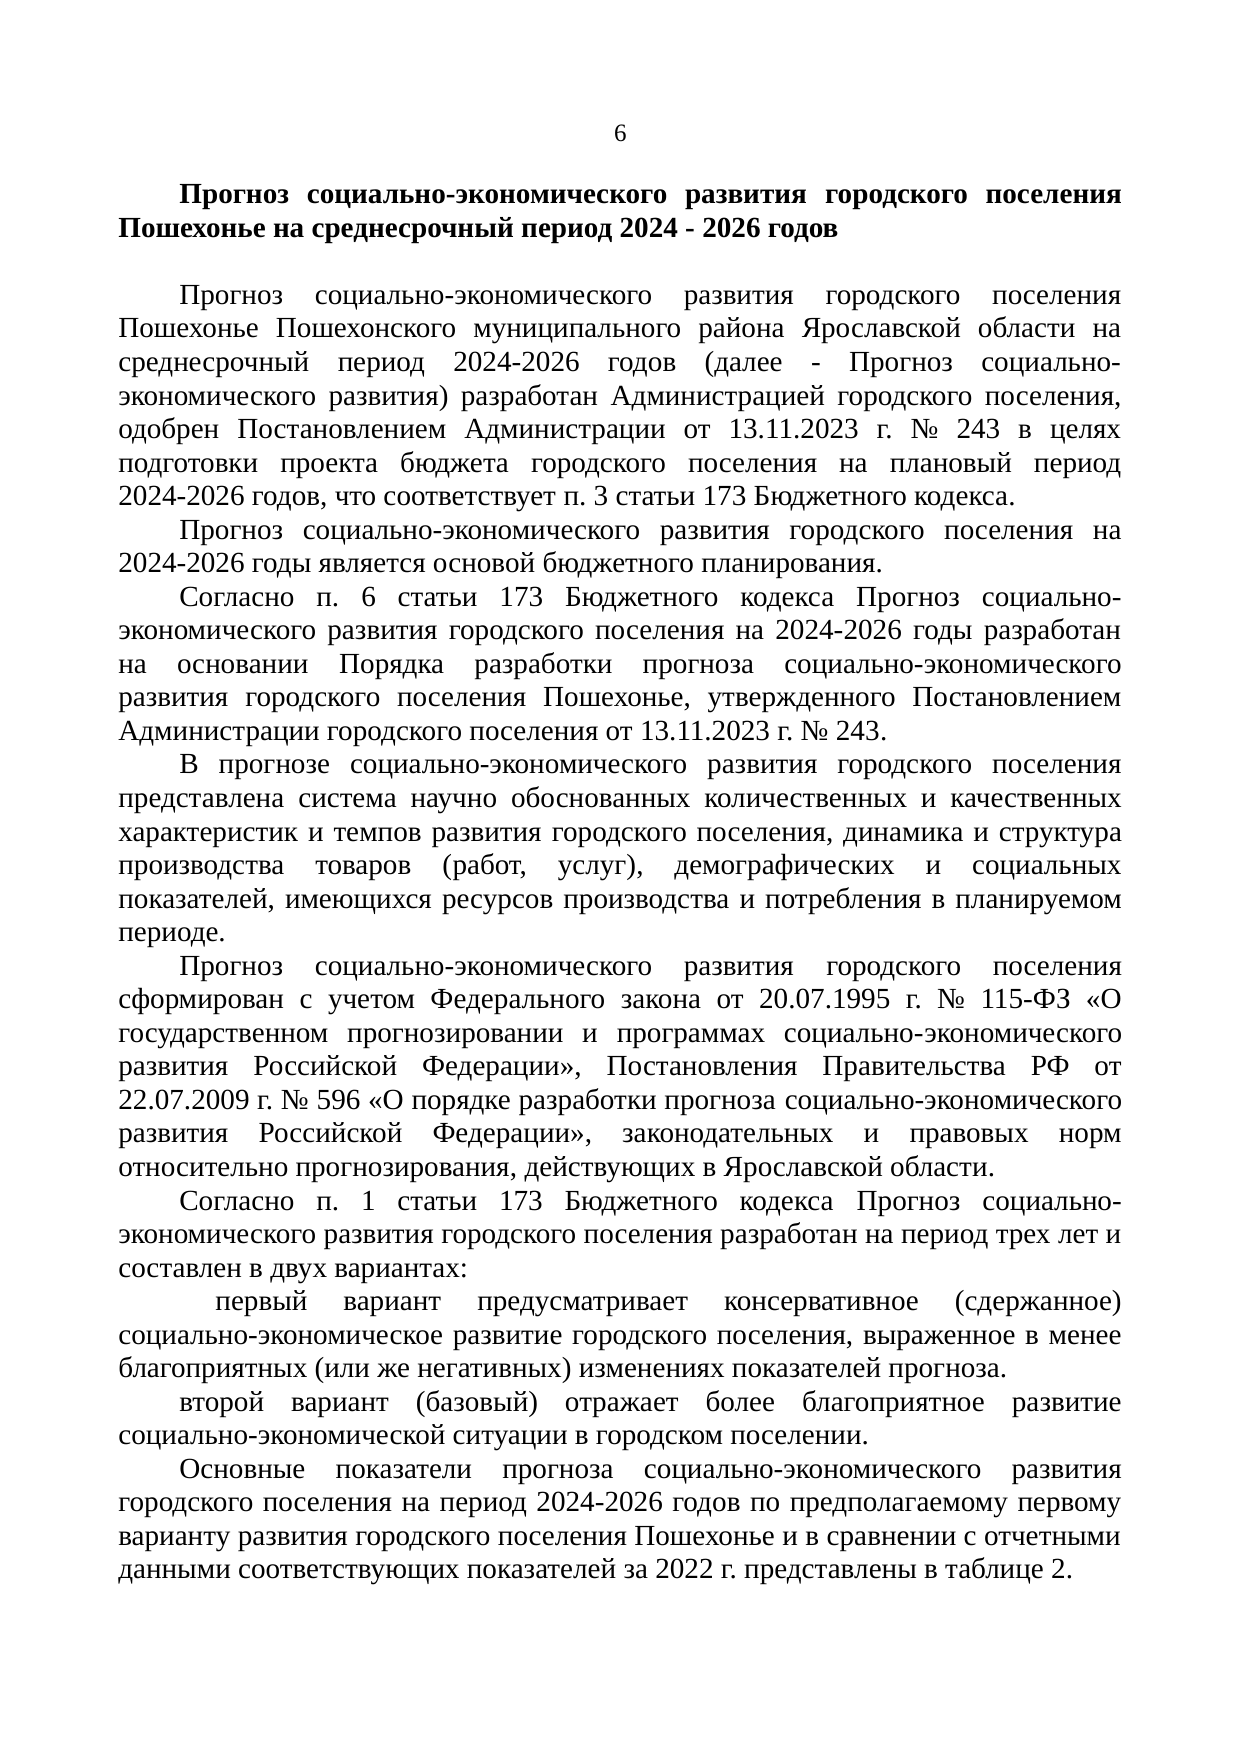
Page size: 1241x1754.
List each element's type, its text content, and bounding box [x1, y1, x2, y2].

text Прогноз социально-экономического развития городского поселения Пошехонье Пошехонского муниципального района Ярославской области на среднесрочный период 2024-2026 годов (далее - Прогноз социально-экономического развития) разработан Администрацией городского поселения, одобрен Постановлением Администрации от 13.11.2023 г. № 243 в целях подготовки проекта бюджета городского поселения на плановый период 2024-2026 годов, что соответствует п. 3 статьи 173 Бюджетного кодекса. [118, 277, 1122, 512]
text Прогноз социально-экономического развития городского поселения сформирован с учетом Федерального закона от 20.07.1995 г. № 115-ФЗ «О государственном прогнозировании и программах социально-экономического развития Российской Федерации», Постановления Правительства РФ от 22.07.2009 г. № 596 «О порядке разработки прогноза социально-экономического развития Российской Федерации», законодательных и правовых норм относительно прогнозирования, действующих в Ярославской области. [118, 948, 1122, 1183]
text первый вариант предусматривает консервативное (сдержанное) социально-экономическое развитие городского поселения, выраженное в менее благоприятных (или же негативных) изменениях показателей прогноза. [118, 1283, 1122, 1384]
text Согласно п. 6 статьи 173 Бюджетного кодекса Прогноз социально-экономического развития городского поселения на 2024-2026 годы разработан на основании Порядка разработки прогноза социально-экономического развития городского поселения Пошехонье, утвержденного Постановлением Администрации городского поселения от 13.11.2023 г. № 243. [118, 579, 1122, 747]
text Основные показатели прогноза социально-экономического развития городского поселения на период 2024-2026 годов по предполагаемому первому варианту развития городского поселения Пошехонье и в сравнении с отчетными данными соответствующих показателей за 2022 г. представлены в таблице 2. [118, 1451, 1122, 1585]
text второй вариант (базовый) отражает более благоприятное развитие социально-экономической ситуации в городском поселении. [118, 1384, 1122, 1451]
text Согласно п. 1 статьи 173 Бюджетного кодекса Прогноз социально-экономического развития городского поселения разработан на период трех лет и составлен в двух вариантах: [118, 1183, 1122, 1283]
text В прогнозе социально-экономического развития городского поселения представлена система научно обоснованных количественных и качественных характеристик и темпов развития городского поселения, динамика и структура производства товаров (работ, услуг), демографических и социальных показателей, имеющихся ресурсов производства и потребления в планируемом периоде. [118, 747, 1122, 948]
text Прогноз социально-экономического развития городского поселения на 2024-2026 годы является основой бюджетного планирования. [118, 512, 1122, 579]
text Прогноз социально-экономического развития городского поселения Пошехонье на среднесрочный период 2024 - 2026 годов [118, 176, 1122, 243]
